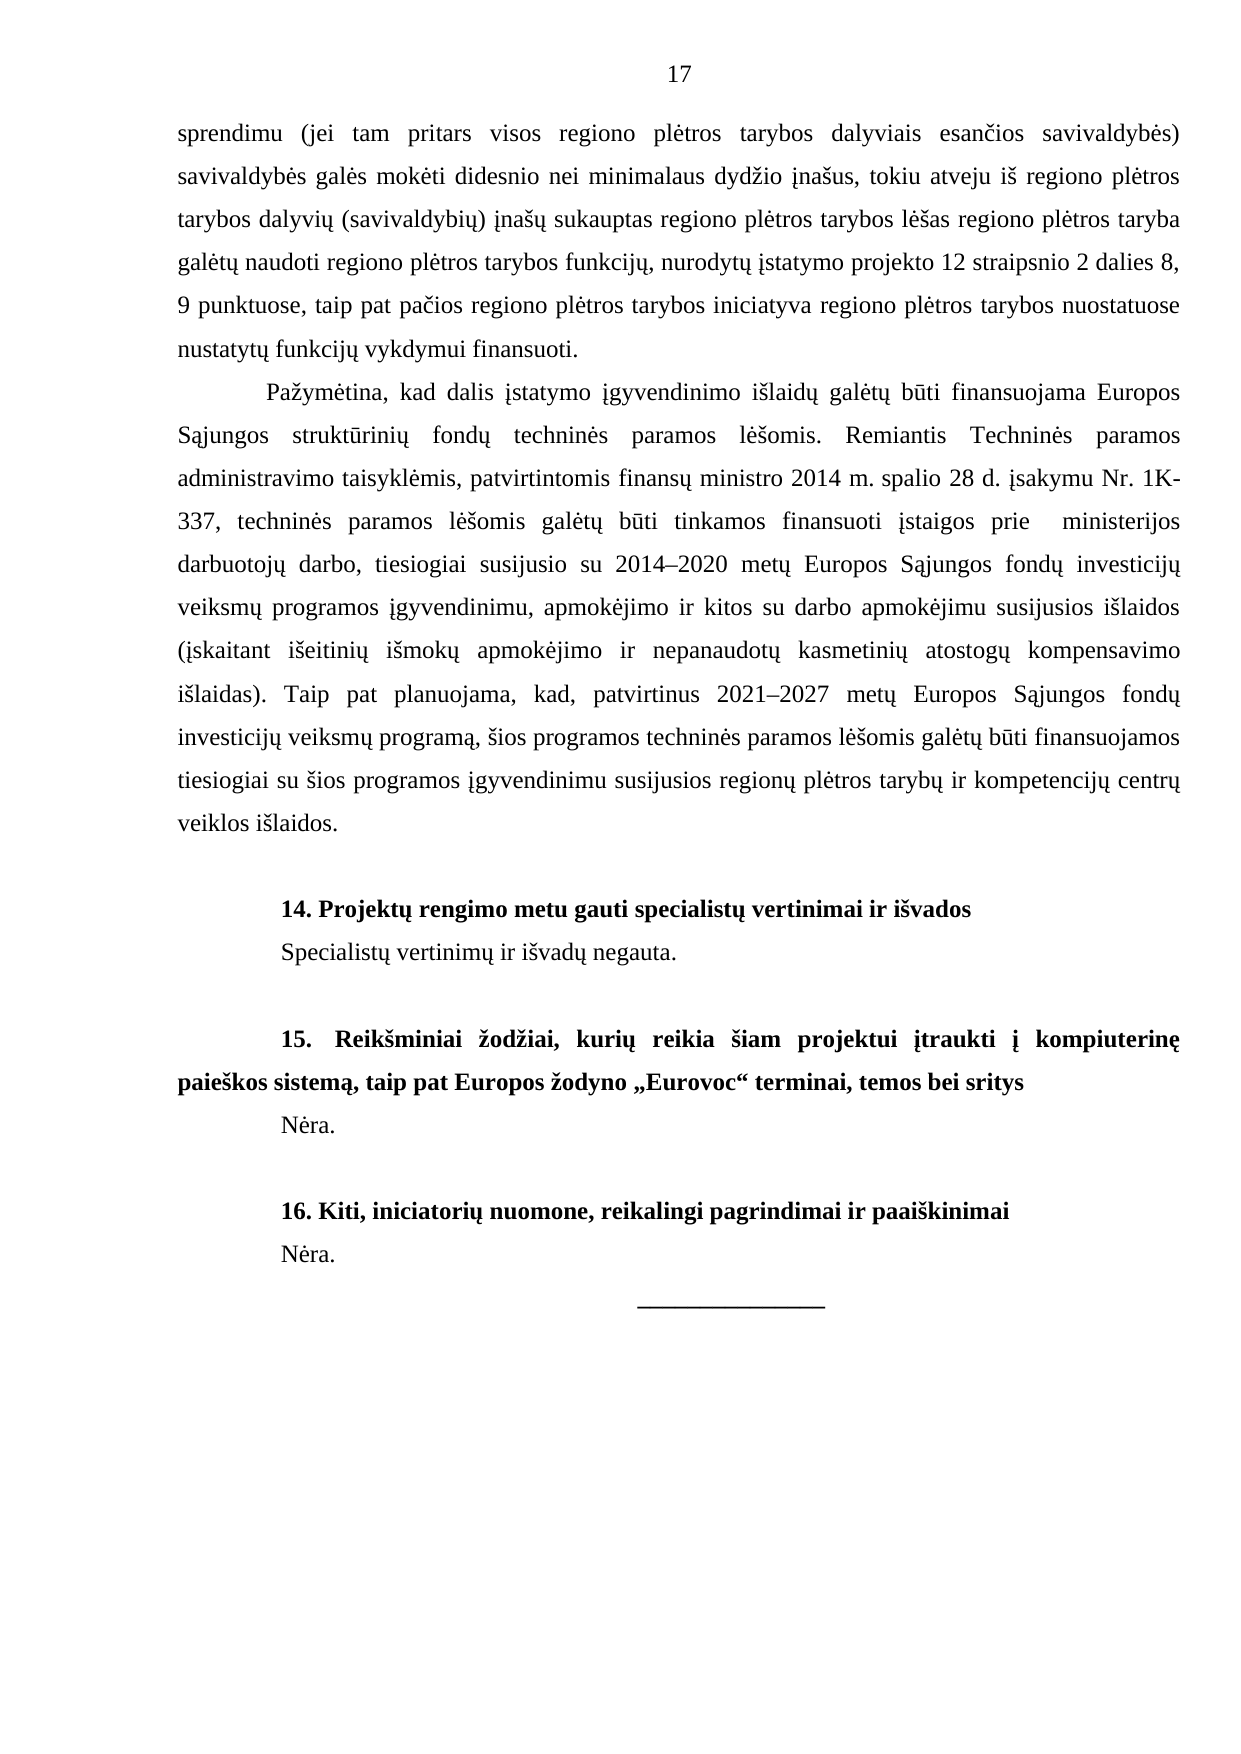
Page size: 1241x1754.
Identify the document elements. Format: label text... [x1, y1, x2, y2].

text sprendimu (jei tam pritars visos regiono plėtros tarybos dalyviais esančios savivaldybės) savivaldybės galės mokėti didesnio nei minimalaus dydžio įnašus, tokiu atveju iš regiono plėtros tarybos dalyvių (savivaldybių) įnašų sukauptas regiono plėtros tarybos lėšas regiono plėtros taryba galėtų naudoti regiono plėtros tarybos funkcijų, nurodytų įstatymo projekto 12 straipsnio 2 dalies 8, 9 punktuose, taip pat pačios regiono plėtros tarybos iniciatyva regiono plėtros tarybos nuostatuose nustatytų funkcijų vykdymui finansuoti. [177, 118, 1181, 362]
text Nėra. [177, 1110, 1181, 1139]
text Specialistų vertinimų ir išvadų negauta. [177, 937, 1181, 966]
text Nėra. [177, 1239, 1181, 1268]
text Pažymėtina, kad dalis įstatymo įgyvendinimo išlaidų galėtų būti finansuojama Europos Sąjungos struktūrinių fondų techninės paramos lėšomis. Remiantis Techninės paramos administravimo taisyklėmis, patvirtintomis finansų ministro 2014 m. spalio 28 d. įsakymu Nr. 1K-337, techninės paramos lėšomis galėtų būti tinkamos finansuoti įstaigos prie ministerijos darbuotojų darbo, tiesiogiai susijusio su 2014–2020 metų Europos Sąjungos fondų investicijų veiksmų programos įgyvendinimu, apmokėjimo ir kitos su darbo apmokėjimu susijusios išlaidos (įskaitant išeitinių išmokų apmokėjimo ir nepanaudotų kasmetinių atostogų kompensavimo išlaidas). Taip pat planuojama, kad, patvirtinus 2021–2027 metų Europos Sąjungos fondų investicijų veiksmų programą, šios programos techninės paramos lėšomis galėtų būti finansuojamos tiesiogiai su šios programos įgyvendinimu susijusios regionų plėtros tarybų ir kompetencijų centrų veiklos išlaidos. [177, 377, 1181, 837]
text 16. Kiti, iniciatorių nuomone, reikalingi pagrindimai ir paaiškinimai [177, 1196, 1181, 1225]
text 14. Projektų rengimo metu gauti specialistų vertinimai ir išvados [177, 894, 1181, 923]
text _______________ [177, 1282, 1181, 1311]
text 15. Reikšminiai žodžiai, kurių reikia šiam projektui įtraukti į kompiuterinę paieškos sistemą, taip pat Europos žodyno „Eurovoc“ terminai, temos bei sritys [177, 1024, 1181, 1096]
